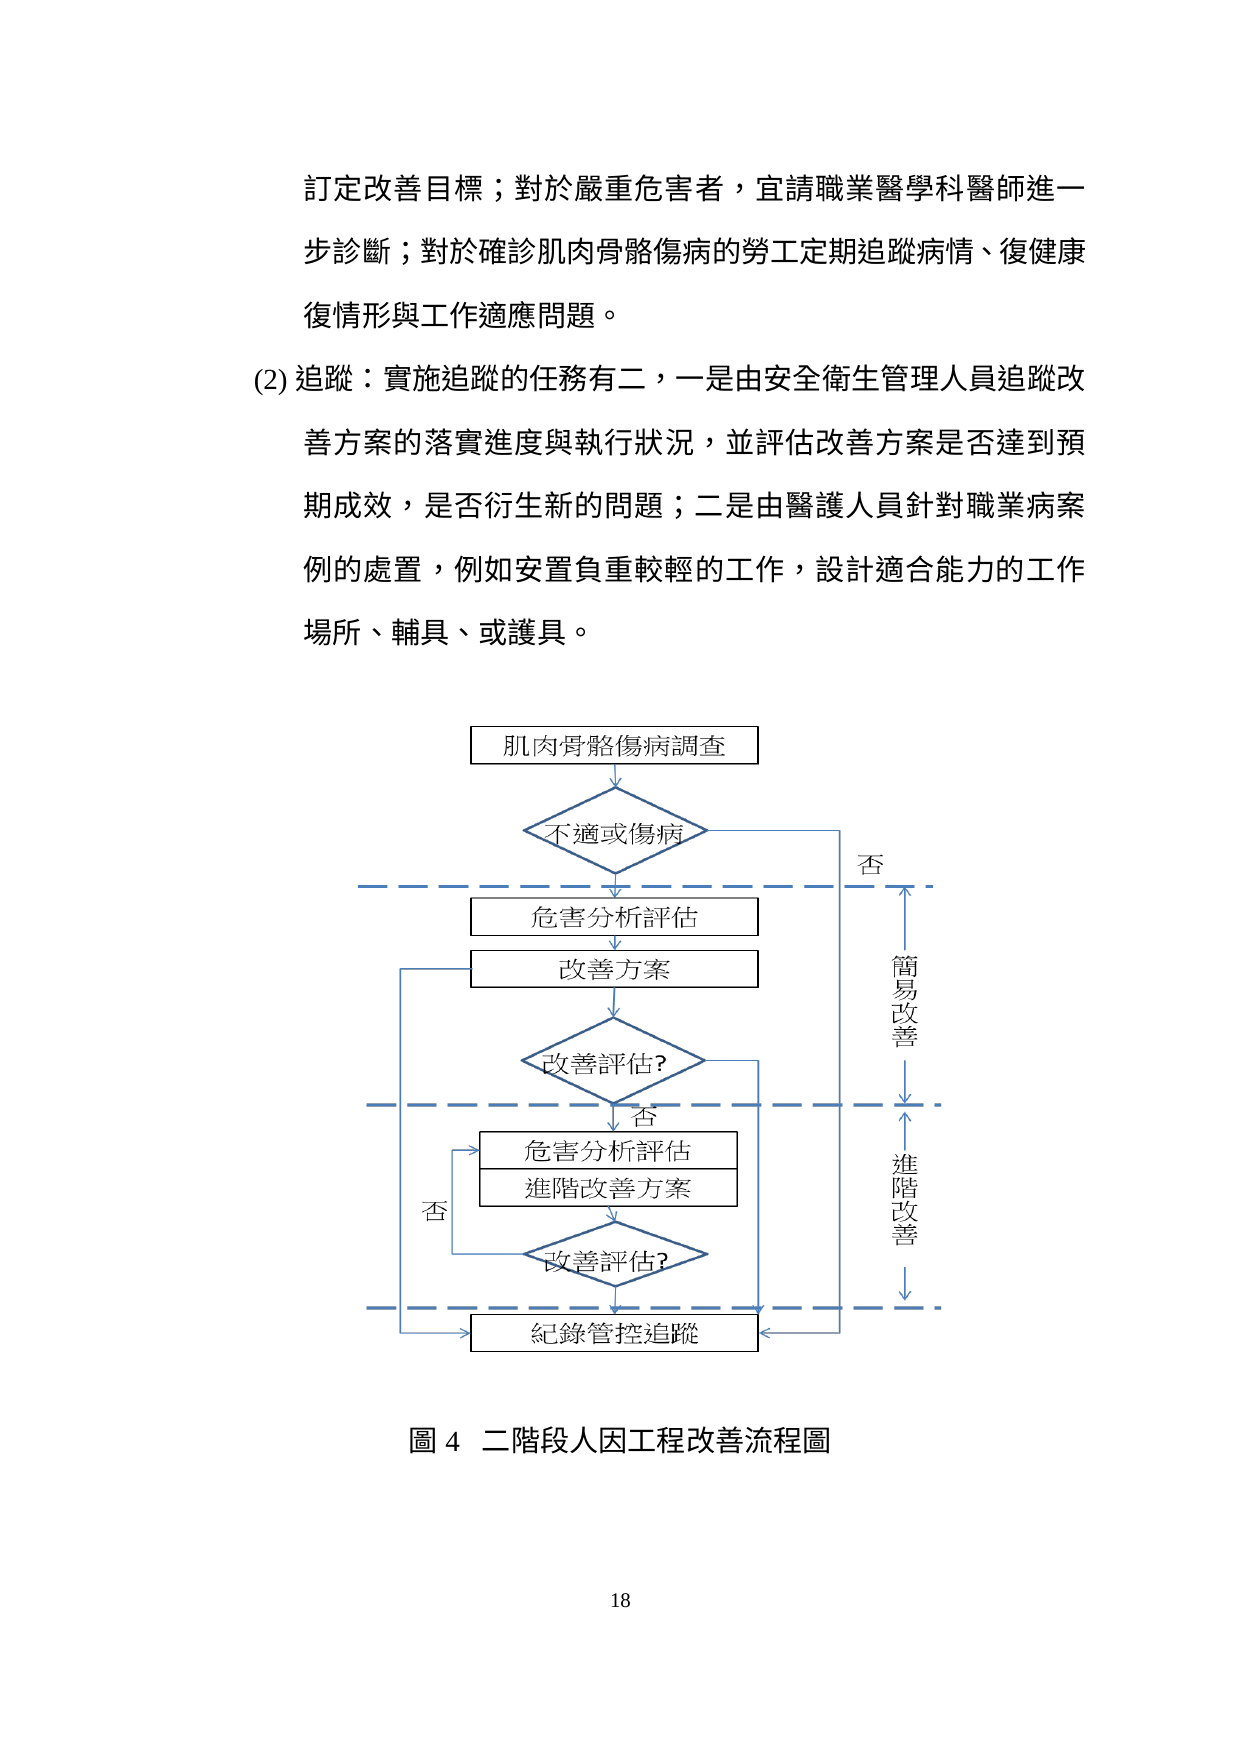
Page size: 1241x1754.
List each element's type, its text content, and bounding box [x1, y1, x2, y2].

text 圖 4 二階段人因工程改善流程圖 [153, 1418, 1087, 1460]
subtitle 追蹤：實施追蹤的任務有二，一是由安全衛生管理人員追蹤改善方案的落實進度與執行狀況，並評估改善方案是否達到預期成效，是否衍生新的問題；二是由醫護人員針對職業病案例的處置，例如安置負重較輕的工作，設計適合能力的工作場所、輔具、或護具。 [253, 356, 1087, 652]
subtitle 訂定改善目標；對於嚴重危害者，宜請職業醫學科醫師進一步診斷；對於確診肌肉骨骼傷病的勞工定期追蹤病情、復健康復情形與工作適應問題。 [253, 165, 1087, 334]
picture [357, 723, 942, 1361]
